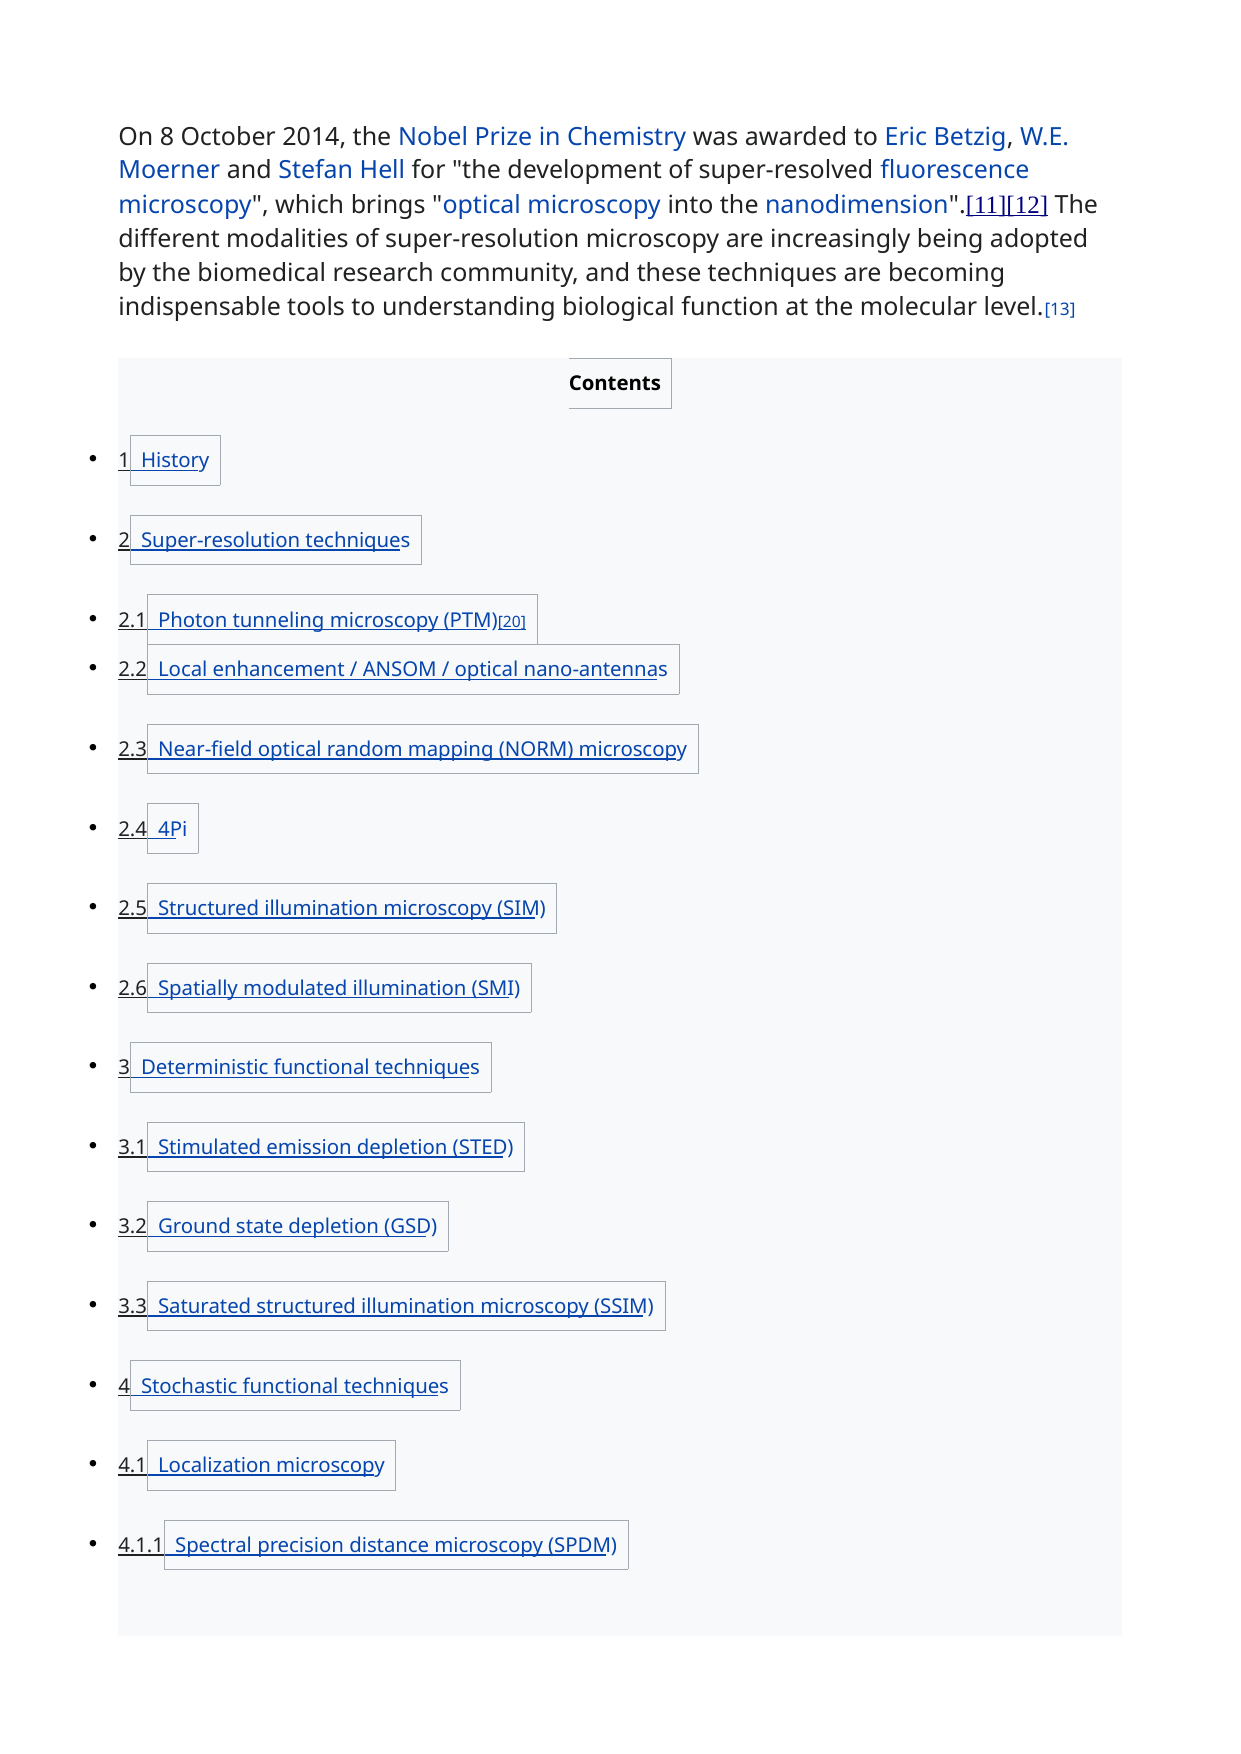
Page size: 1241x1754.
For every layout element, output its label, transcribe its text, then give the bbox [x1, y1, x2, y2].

list [396, 1440, 1122, 1490]
list [538, 594, 1122, 644]
list 4.1.1Spectral precision distance microscopy (SPDM) [165, 1521, 628, 1569]
list [666, 1281, 1122, 1331]
list 3.1 [118, 1122, 147, 1156]
list [118, 839, 147, 853]
list 3 [118, 1042, 130, 1077]
list 3.2 [118, 1201, 147, 1236]
list [199, 803, 1122, 853]
list Saturated structured illumination microscopy (SSIM) [148, 1282, 665, 1330]
list Stochastic functional techniques [131, 1361, 460, 1410]
list 4 [118, 1360, 130, 1395]
list [422, 515, 1122, 564]
list [680, 644, 1122, 694]
list History [131, 436, 220, 485]
list 4.1.1Spectral precision distance microscopy (SPDM) [629, 1519, 1122, 1569]
list 1 [118, 435, 130, 470]
list [461, 1360, 1122, 1410]
list Stimulated emission depletion (STED) [148, 1123, 524, 1171]
list Deterministic functional techniques [131, 1043, 491, 1092]
list 4Pi [148, 804, 198, 853]
list [221, 435, 1122, 485]
list 2.2 [118, 644, 147, 679]
list Ground state depletion (GSD) [148, 1202, 448, 1251]
list 2.3 [118, 724, 147, 758]
list [525, 1122, 1122, 1171]
subtitle [672, 358, 1122, 408]
list 4.1.1Spectral precision distance microscopy (SPDM) [118, 1519, 628, 1554]
list [557, 883, 1122, 933]
subtitle Contents [118, 358, 671, 408]
list 2.4 [118, 803, 147, 838]
list Local enhancement / ANSOM / optical nano-antennas [148, 645, 679, 694]
list 2.6Spatially modulated illumination (SMI) [118, 962, 531, 997]
list [699, 724, 1122, 773]
list 2.1 [118, 594, 147, 629]
list 2 [118, 515, 130, 549]
list Near-field optical random mapping (NORM) microscopy [148, 725, 698, 773]
list Structured illumination microscopy (SIM) [148, 884, 556, 933]
list [492, 1042, 1122, 1092]
list 2.5 [118, 883, 147, 917]
list Super-resolution techniques [131, 516, 421, 564]
list [449, 1201, 1122, 1251]
list 2.6Spatially modulated illumination (SMI) [532, 962, 1122, 1012]
list 3.3 [118, 1281, 147, 1315]
list Photon tunneling microscopy (PTM)[20] [148, 595, 537, 644]
list [118, 471, 130, 485]
list Localization microscopy [148, 1441, 395, 1490]
list 2.6Spatially modulated illumination (SMI) [148, 964, 531, 1012]
list 4.1 [118, 1440, 147, 1474]
text On 8 October 2014, the Nobel Prize in Chemistry was awarded to Eric Betzig, W.E. Moerner and Stefan Hell for "the development of super-resolved fluorescence microscopy", which brings "optical microscopy into the nanodimension".[11][12] The different modalities of super-resolution microscopy are increasingly being adopted by the biomedical research community, and these techniques are becoming indispensable tools to understanding biological function at the molecular level.[13] [118, 118, 1122, 322]
